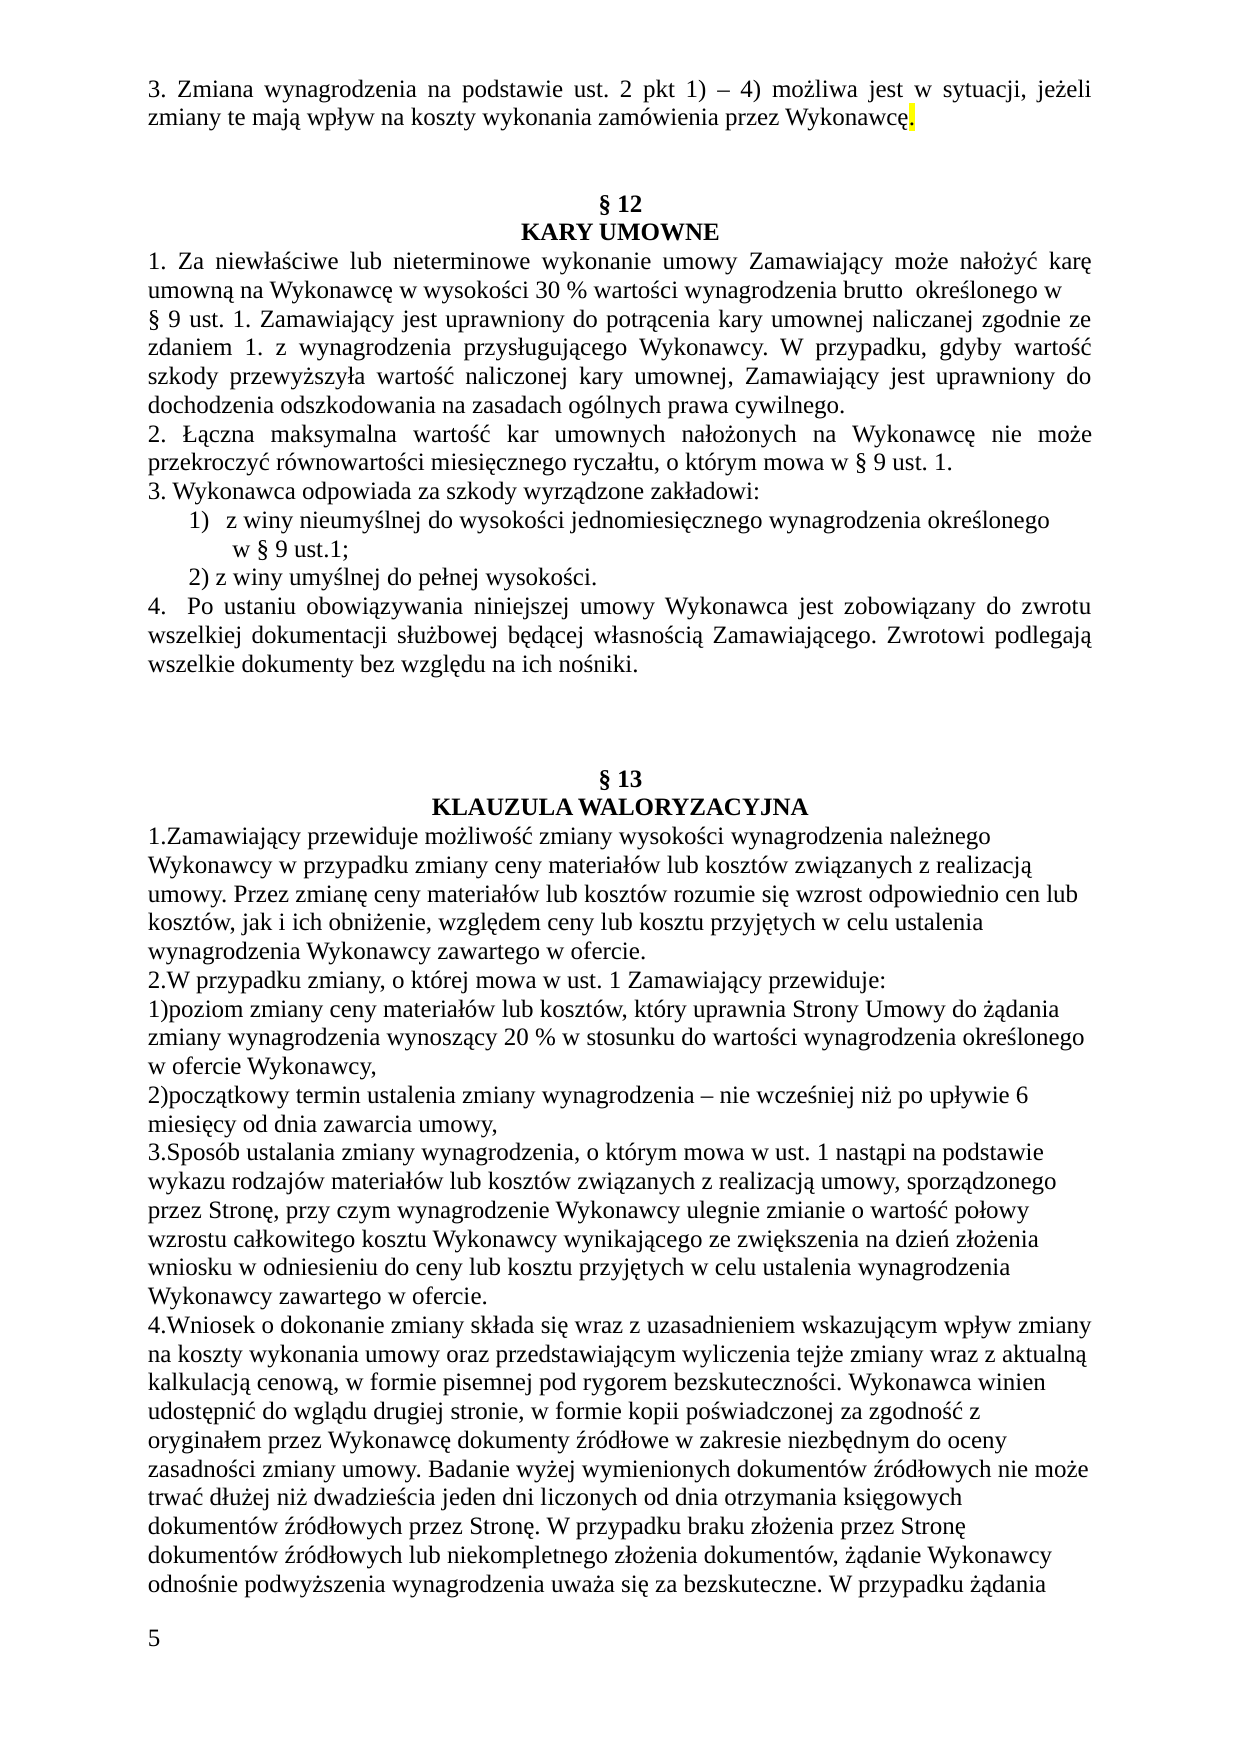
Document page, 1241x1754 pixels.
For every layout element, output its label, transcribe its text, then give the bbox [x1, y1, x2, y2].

text 4. Po ustaniu obowiązywania niniejszej umowy Wykonawca jest zobowiązany do zwrotu wszelkiej dokumentacji służbowej będącej własnością Zamawiającego. Zwrotowi podlegają wszelkie dokumenty bez względu na ich nośniki. [148, 591, 1092, 677]
text KLAUZULA WALORYZACYJNA [148, 792, 1092, 821]
text 4.Wniosek o dokonanie zmiany składa się wraz z uzasadnieniem wskazującym wpływ zmiany na koszty wykonania umowy oraz przedstawiającym wyliczenia tejże zmiany wraz z aktualną kalkulacją cenową, w formie pisemnej pod rygorem bezskuteczności. Wykonawca winien udostępnić do wglądu drugiej stronie, w formie kopii poświadczonej za zgodność z oryginałem przez Wykonawcę dokumenty źródłowe w zakresie niezbędnym do oceny zasadności zmiany umowy. Badanie wyżej wymienionych dokumentów źródłowych nie może trwać dłużej niż dwadzieścia jeden dni liczonych od dnia otrzymania księgowych dokumentów źródłowych przez Stronę. W przypadku braku złożenia przez Stronę dokumentów źródłowych lub niekompletnego złożenia dokumentów, żądanie Wykonawcy odnośnie podwyższenia wynagrodzenia uważa się za bezskuteczne. W przypadku żądania [148, 1310, 1092, 1597]
text KARY UMOWNE [148, 217, 1092, 246]
text 3. Wykonawca odpowiada za szkody wyrządzone zakładowi: [148, 476, 1092, 505]
text 2)początkowy termin ustalenia zmiany wynagrodzenia – nie wcześniej niż po upływie 6 miesięcy od dnia zawarcia umowy, [148, 1080, 1092, 1137]
text 3. Zmiana wynagrodzenia na podstawie ust. 2 pkt 1) – 4) możliwa jest w sytuacji, jeżeli zmiany te mają wpływ na koszty wykonania zamówienia przez Wykonawcę. [148, 74, 1092, 131]
list w § 9 ust.1; [226, 534, 1092, 562]
list z winy nieumyślnej do wysokości jednomiesięcznego wynagrodzenia określonego [188, 505, 1092, 534]
list 1. Za niewłaściwe lub nieterminowe wykonanie umowy Zamawiający może nałożyć karę umowną na Wykonawcę w wysokości 30 % wartości wynagrodzenia brutto określonego w [148, 246, 1092, 304]
list 2. Łączna maksymalna wartość kar umownych nałożonych na Wykonawcę nie może przekroczyć równowartości miesięcznego ryczałtu, o którym mowa w § 9 ust. 1. [148, 419, 1092, 476]
list § 9 ust. 1. Zamawiający jest uprawniony do potrącenia kary umownej naliczanej zgodnie ze zdaniem 1. z wynagrodzenia przysługującego Wykonawcy. W przypadku, gdyby wartość szkody przewyższyła wartość naliczonej kary umownej, Zamawiający jest uprawniony do dochodzenia odszkodowania na zasadach ogólnych prawa cywilnego. [148, 304, 1092, 419]
text 2) z winy umyślnej do pełnej wysokości. [148, 562, 1092, 591]
text 3.Sposób ustalania zmiany wynagrodzenia, o którym mowa w ust. 1 nastąpi na podstawie wykazu rodzajów materiałów lub kosztów związanych z realizacją umowy, sporządzonego przez Stronę, przy czym wynagrodzenie Wykonawcy ulegnie zmianie o wartość połowy wzrostu całkowitego kosztu Wykonawcy wynikającego ze zwiększenia na dzień złożenia wniosku w odniesieniu do ceny lub kosztu przyjętych w celu ustalenia wynagrodzenia Wykonawcy zawartego w ofercie. [148, 1137, 1092, 1310]
text 1)poziom zmiany ceny materiałów lub kosztów, który uprawnia Strony Umowy do żądania zmiany wynagrodzenia wynoszący 20 % w stosunku do wartości wynagrodzenia określonego w ofercie Wykonawcy, [148, 994, 1092, 1080]
text § 13 [148, 764, 1092, 792]
text 2.W przypadku zmiany, o której mowa w ust. 1 Zamawiający przewiduje: [148, 965, 1092, 994]
text 1.Zamawiający przewiduje możliwość zmiany wysokości wynagrodzenia należnego Wykonawcy w przypadku zmiany ceny materiałów lub kosztów związanych z realizacją umowy. Przez zmianę ceny materiałów lub kosztów rozumie się wzrost odpowiednio cen lub kosztów, jak i ich obniżenie, względem ceny lub kosztu przyjętych w celu ustalenia wynagrodzenia Wykonawcy zawartego w ofercie. [148, 821, 1092, 965]
text § 12 [148, 189, 1092, 217]
